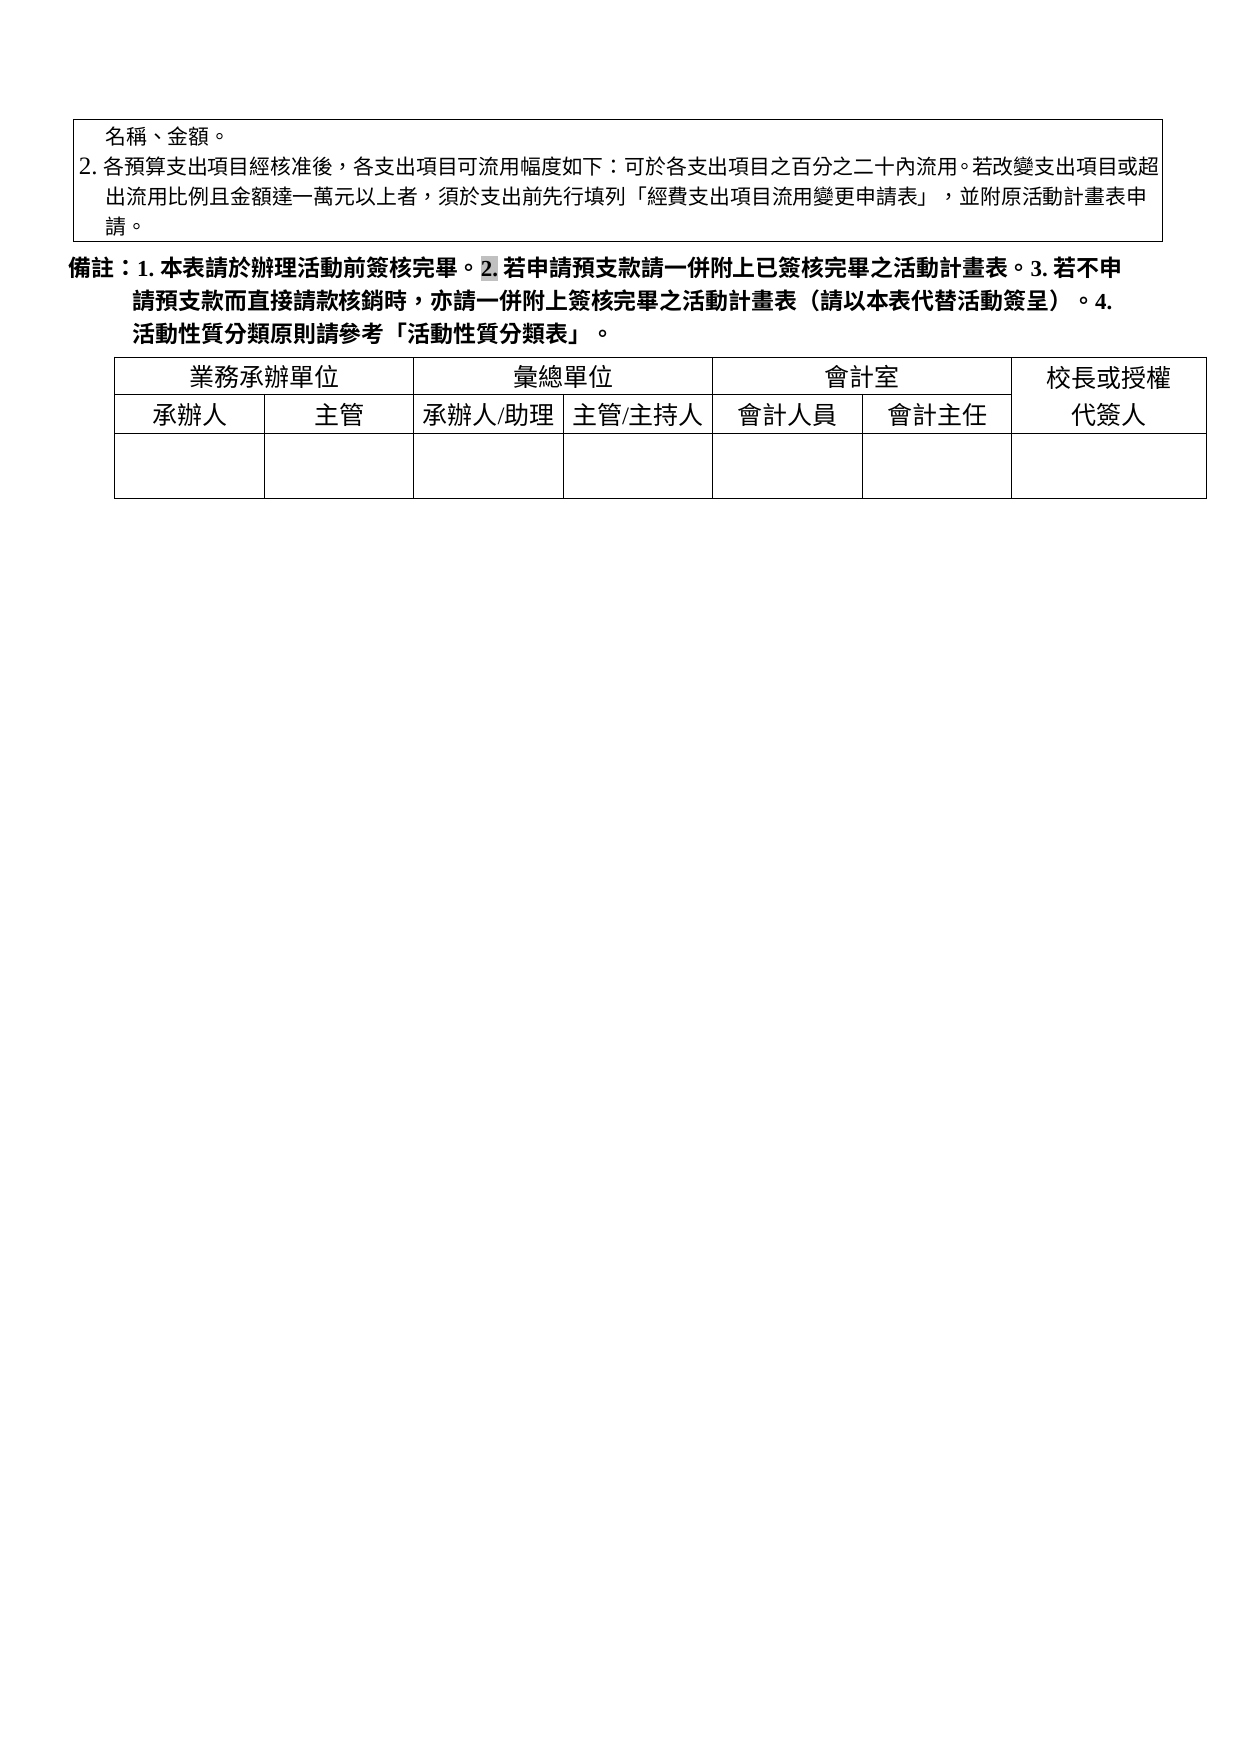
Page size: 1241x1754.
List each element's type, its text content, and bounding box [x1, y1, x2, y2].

table_cell [265, 434, 413, 498]
table_cell 會計主任 [863, 395, 1011, 433]
table_cell [863, 434, 1011, 498]
table_cell 承辦人 [115, 395, 264, 433]
table_header 業務承辦單位 [115, 358, 413, 394]
table_header 校長或授權 代簽人 [1012, 358, 1206, 433]
table_cell 會計人員 [713, 395, 862, 433]
text 備註：1. 本表請於辦理活動前簽核完畢。2. 若申請預支款請一併附上已簽核完畢之活動計畫表。3. 若不申請預支款而直接請款核銷時，亦請一併附上簽核完畢之活動計畫表（請以本表代替活動簽呈）。4.活動性質分類原則請參考「活動性質分類表」。 [68, 249, 1122, 349]
table_cell [1012, 434, 1206, 498]
table_cell 主管 [265, 395, 413, 433]
table_cell [564, 434, 712, 498]
table_cell 主管/主持人 [564, 395, 712, 433]
table_cell 10.經費預算明細： 說明： 卓越計畫同分項計畫內小項間流用不用填流用表，但請於「活動內容」，視需要註明原計畫及修正計畫之科目、活動名稱、金額。 各預算支出項目經核准後，各支出項目可流用幅度如下：可於各支出項目之百分之二十內流用。若改變支出項目或超出流用比例且金額達一萬元以上者，須於支出前先行填列「經費支出項目流用變更申請表」，並附原活動計畫表申請。 [74, 120, 1162, 241]
table_cell [115, 434, 264, 498]
table_cell [713, 434, 862, 498]
table_cell 承辦人/助理 [414, 395, 563, 433]
table_header 會計室 [713, 358, 1011, 394]
table_header 彙總單位 [414, 358, 712, 394]
table_cell [414, 434, 563, 498]
